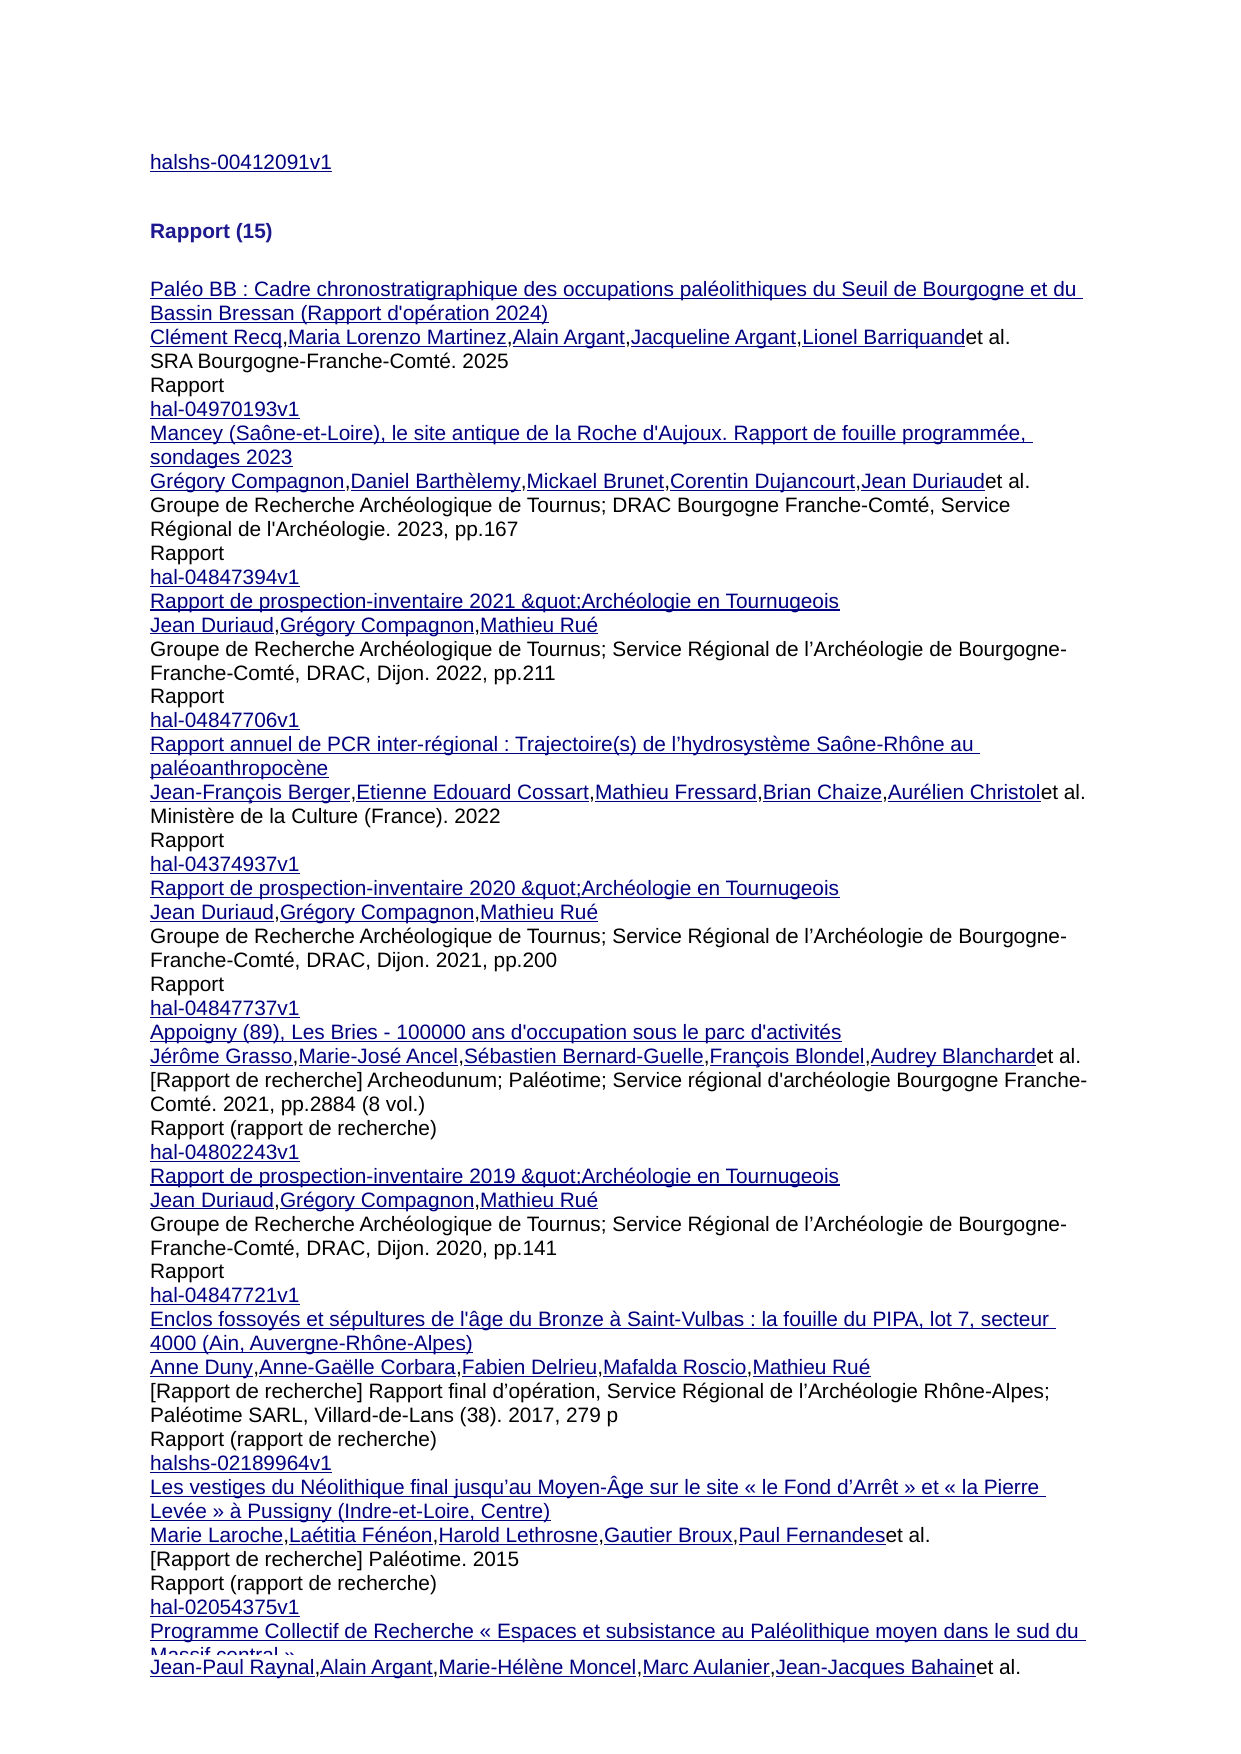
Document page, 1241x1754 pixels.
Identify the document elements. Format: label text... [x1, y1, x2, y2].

table_header Paléo BB : Cadre chronostratigraphique des occupations paléolithiques du Seuil de Bourgogne et du Bassin Bressan (Rapport d'opération 2024) Clément Recq,Maria Lorenzo Martinez,Alain Argant,Jacqueline Argant,Lionel Barriquandet al. SRA Bourgogne-Franche-Comté. 2025 Rapport hal-04970193v1 [150, 277, 1090, 421]
table_cell halshs-00412091v1 [150, 150, 1090, 174]
table_cell Mancey (Saône-et-Loire), le site antique de la Roche d'Aujoux. Rapport de fouille programmée, sondages 2023 Grégory Compagnon,Daniel Barthèlemy,Mickael Brunet,Corentin Dujancourt,Jean Duriaudet al. Groupe de Recherche Archéologique de Tournus; DRAC Bourgogne Franche-Comté, Service Régional de l'Archéologie. 2023, pp.167 Rapport hal-04847394v1 [150, 421, 1090, 588]
table_cell Appoigny (89), Les Bries - 100000 ans d'occupation sous le parc d'activités Jérôme Grasso,Marie-José Ancel,Sébastien Bernard-Guelle,François Blondel,Audrey Blanchardet al. [Rapport de recherche] Archeodunum; Paléotime; Service régional d'archéologie Bourgogne Franche-Comté. 2021, pp.2884 (8 vol.) Rapport (rapport de recherche) hal-04802243v1 [150, 1020, 1090, 1163]
table_cell Les vestiges du Néolithique final jusqu’au Moyen-Âge sur le site « le Fond d’Arrêt » et « la Pierre Levée » à Pussigny (Indre-et-Loire, Centre) Marie Laroche,Laétitia Fénéon,Harold Lethrosne,Gautier Broux,Paul Fernandeset al. [Rapport de recherche] Paléotime. 2015 Rapport (rapport de recherche) hal-02054375v1 [150, 1475, 1090, 1619]
subtitle Rapport (15) [150, 219, 1090, 243]
table_cell Rapport de prospection-inventaire 2020 &quot;Archéologie en Tournugeois Jean Duriaud,Grégory Compagnon,Mathieu Rué Groupe de Recherche Archéologique de Tournus; Service Régional de l’Archéologie de Bourgogne-Franche-Comté, DRAC, Dijon. 2021, pp.200 Rapport hal-04847737v1 [150, 876, 1090, 1020]
table_cell Rapport annuel de PCR inter-régional : Trajectoire(s) de l’hydrosystème Saône-Rhône au paléoanthropocène Jean-François Berger,Etienne Edouard Cossart,Mathieu Fressard,Brian Chaize,Aurélien Christolet al. Ministère de la Culture (France). 2022 Rapport hal-04374937v1 [150, 732, 1090, 876]
table_cell Enclos fossoyés et sépultures de l'âge du Bronze à Saint-Vulbas : la fouille du PIPA, lot 7, secteur 4000 (Ain, Auvergne-Rhône-Alpes) Anne Duny,Anne-Gaëlle Corbara,Fabien Delrieu,Mafalda Roscio,Mathieu Rué [Rapport de recherche] Rapport final d’opération, Service Régional de l’Archéologie Rhône-Alpes; Paléotime SARL, Villard-de-Lans (38). 2017, 279 p Rapport (rapport de recherche) halshs-02189964v1 [150, 1307, 1090, 1475]
table_cell Rapport de prospection-inventaire 2021 &quot;Archéologie en Tournugeois Jean Duriaud,Grégory Compagnon,Mathieu Rué Groupe de Recherche Archéologique de Tournus; Service Régional de l’Archéologie de Bourgogne-Franche-Comté, DRAC, Dijon. 2022, pp.211 Rapport hal-04847706v1 [150, 589, 1090, 732]
table_cell Rapport de prospection-inventaire 2019 &quot;Archéologie en Tournugeois Jean Duriaud,Grégory Compagnon,Mathieu Rué Groupe de Recherche Archéologique de Tournus; Service Régional de l’Archéologie de Bourgogne-Franche-Comté, DRAC, Dijon. 2020, pp.141 Rapport hal-04847721v1 [150, 1164, 1090, 1307]
table_cell Programme Collectif de Recherche « Espaces et subsistance au Paléolithique moyen dans le sud du Massif central » Jean-Paul Raynal,Alain Argant,Marie-Hélène Moncel,Marc Aulanier,Jean-Jacques Bahainet al. [150, 1619, 1090, 1679]
